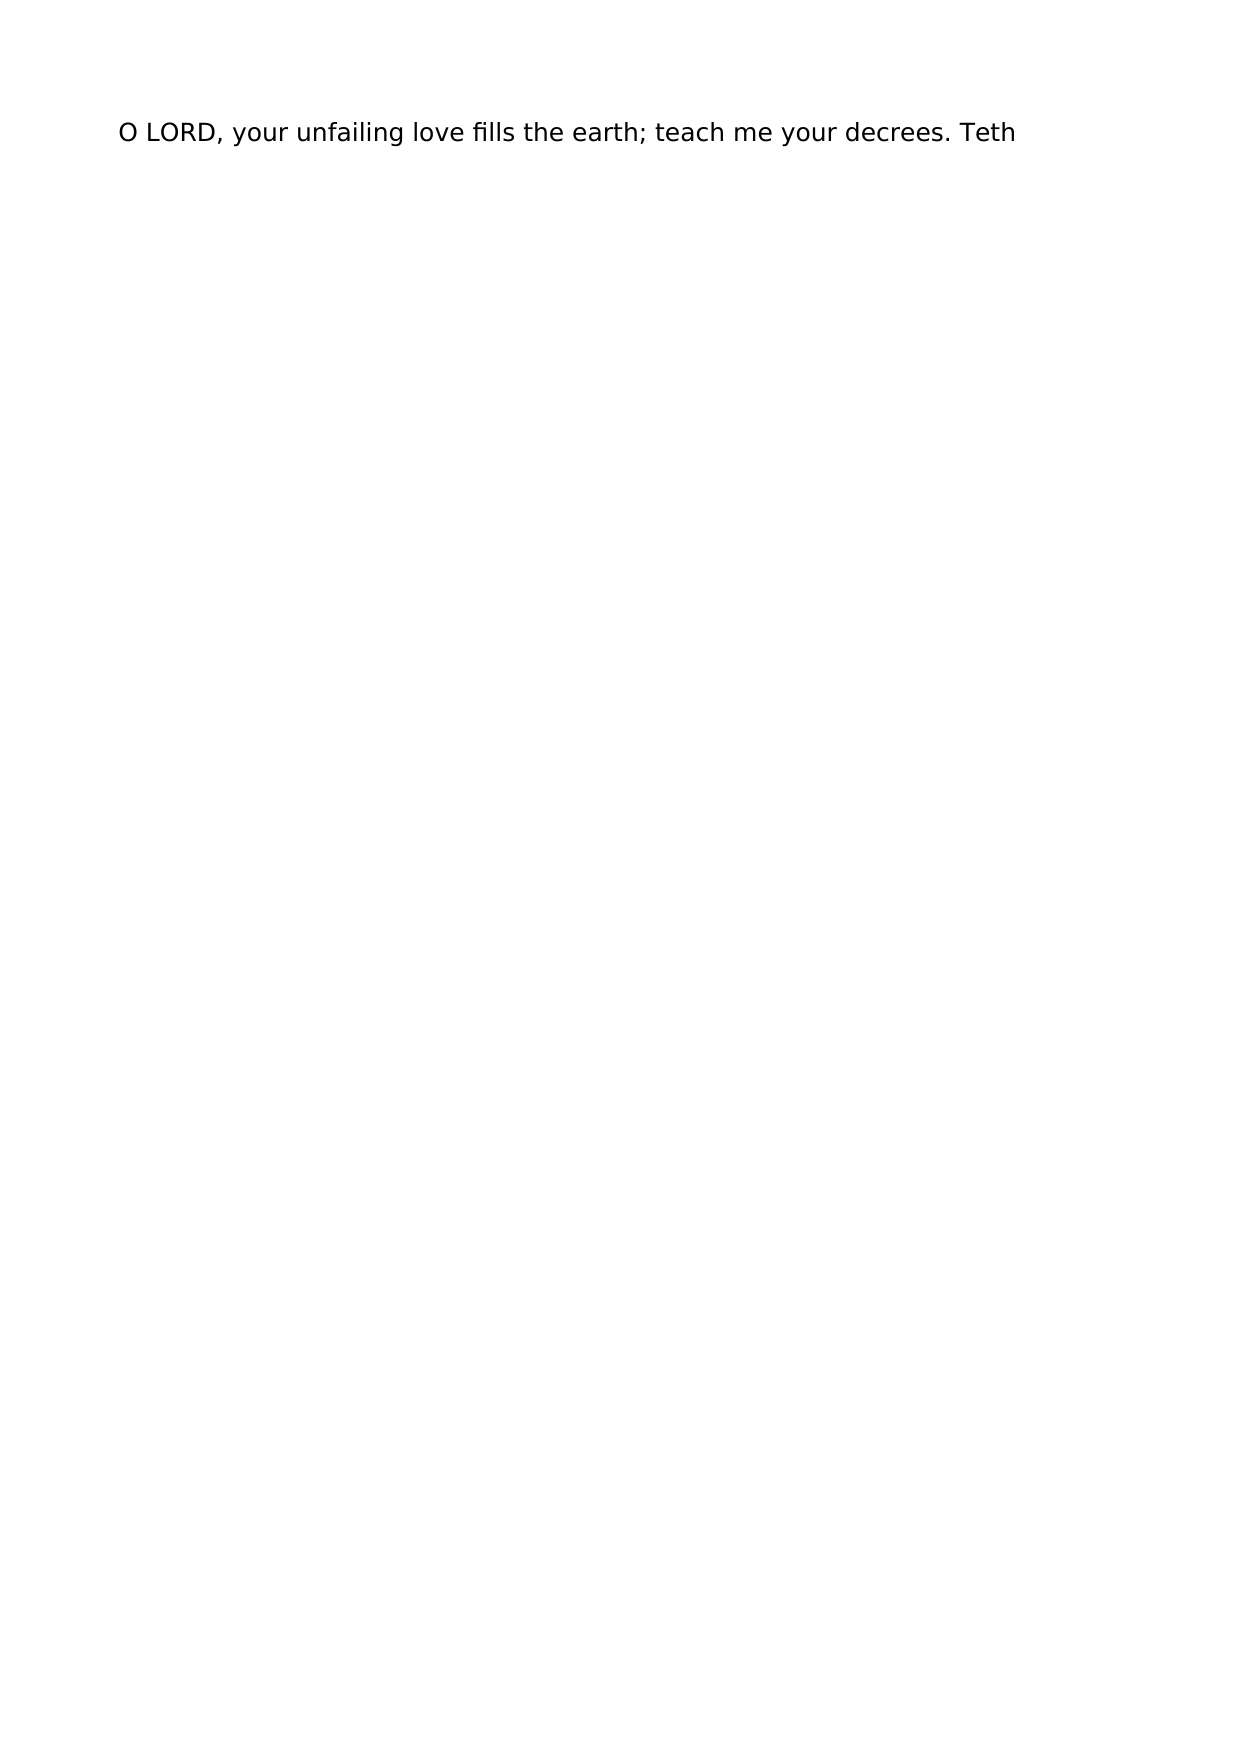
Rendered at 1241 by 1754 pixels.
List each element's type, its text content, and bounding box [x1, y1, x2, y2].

text O LORD, your unfailing love fills the earth; teach me your decrees. Teth [118, 118, 1122, 147]
